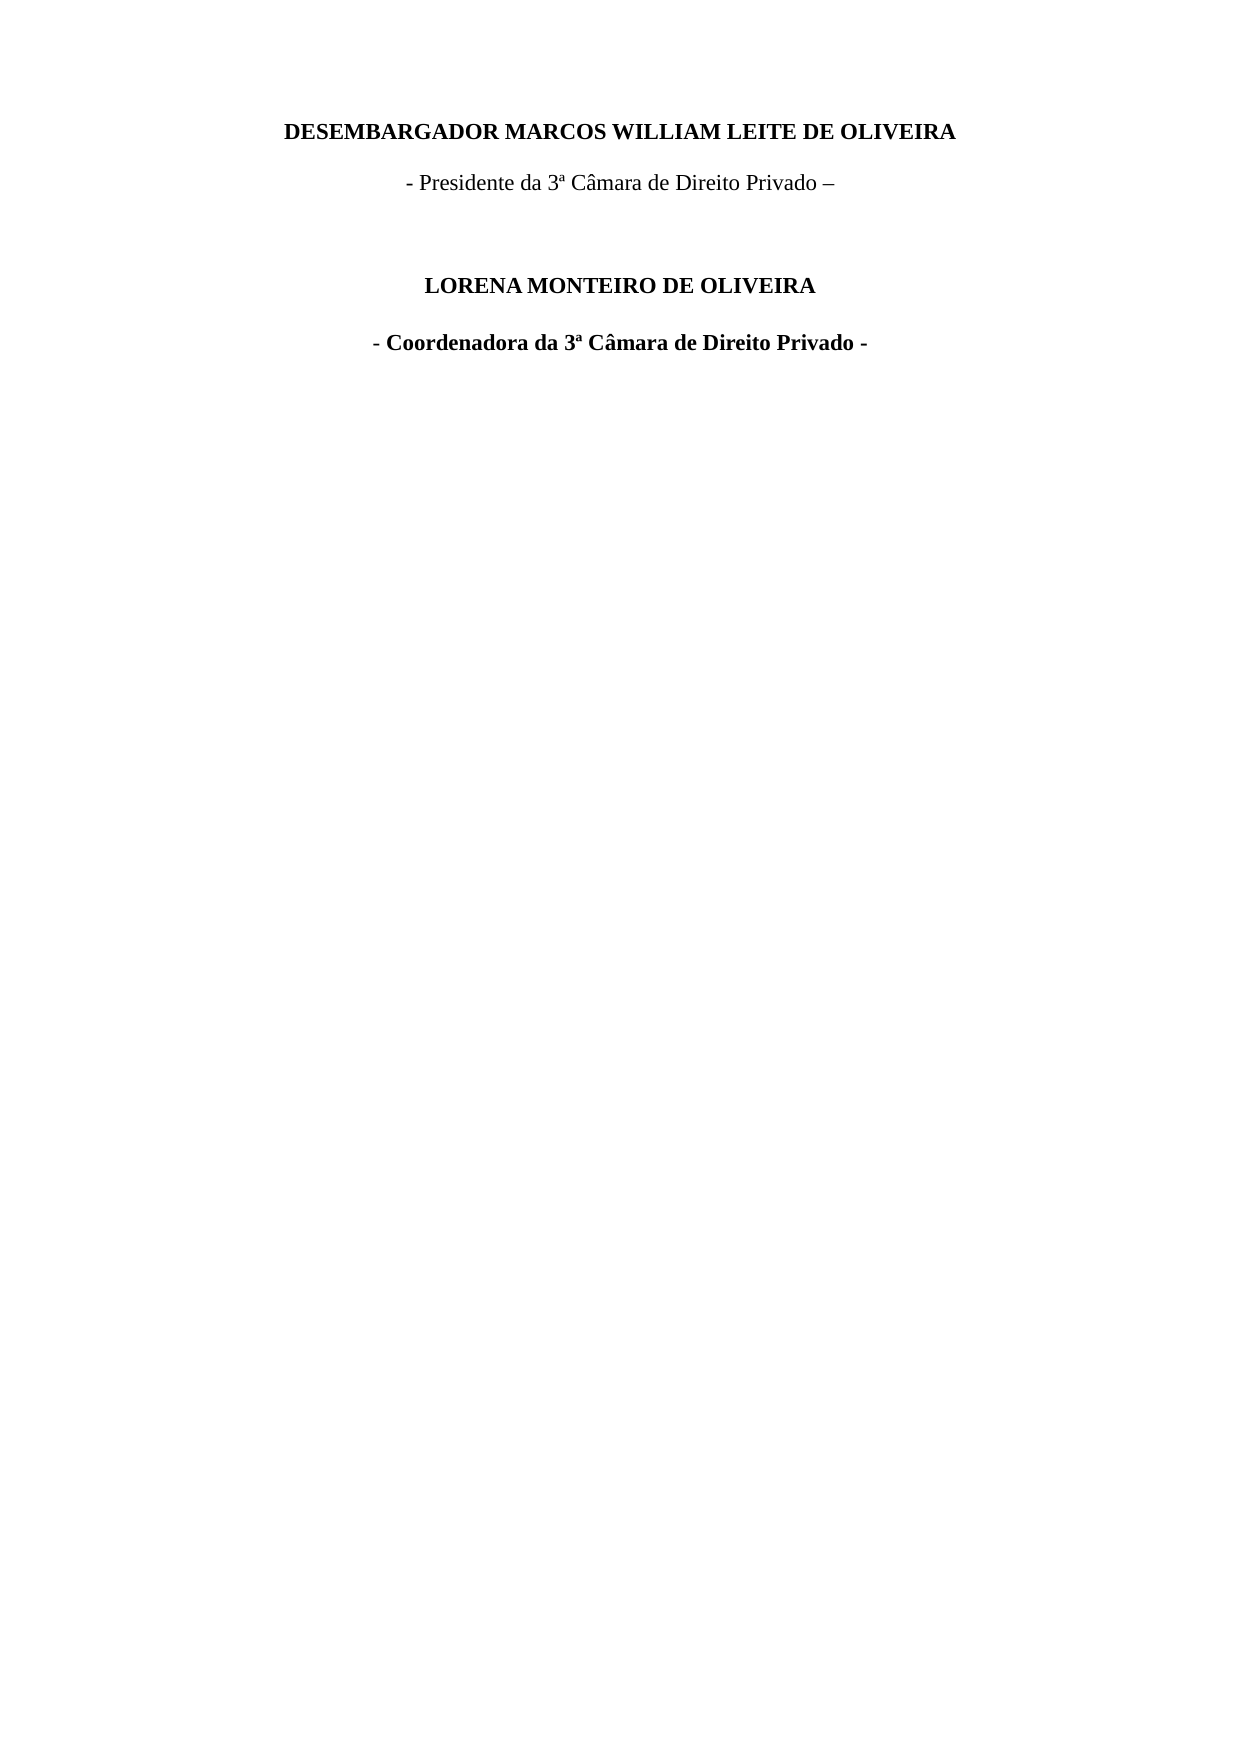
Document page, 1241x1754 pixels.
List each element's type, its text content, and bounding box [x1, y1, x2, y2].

text - Presidente da 3ª Câmara de Direito Privado – [118, 169, 1122, 196]
text LORENA MONTEIRO DE OLIVEIRA [118, 272, 1122, 298]
text - Coordenadora da 3ª Câmara de Direito Privado - [118, 329, 1122, 355]
text DESEMBARGADOR MARCOS WILLIAM LEITE DE OLIVEIRA [118, 118, 1122, 144]
